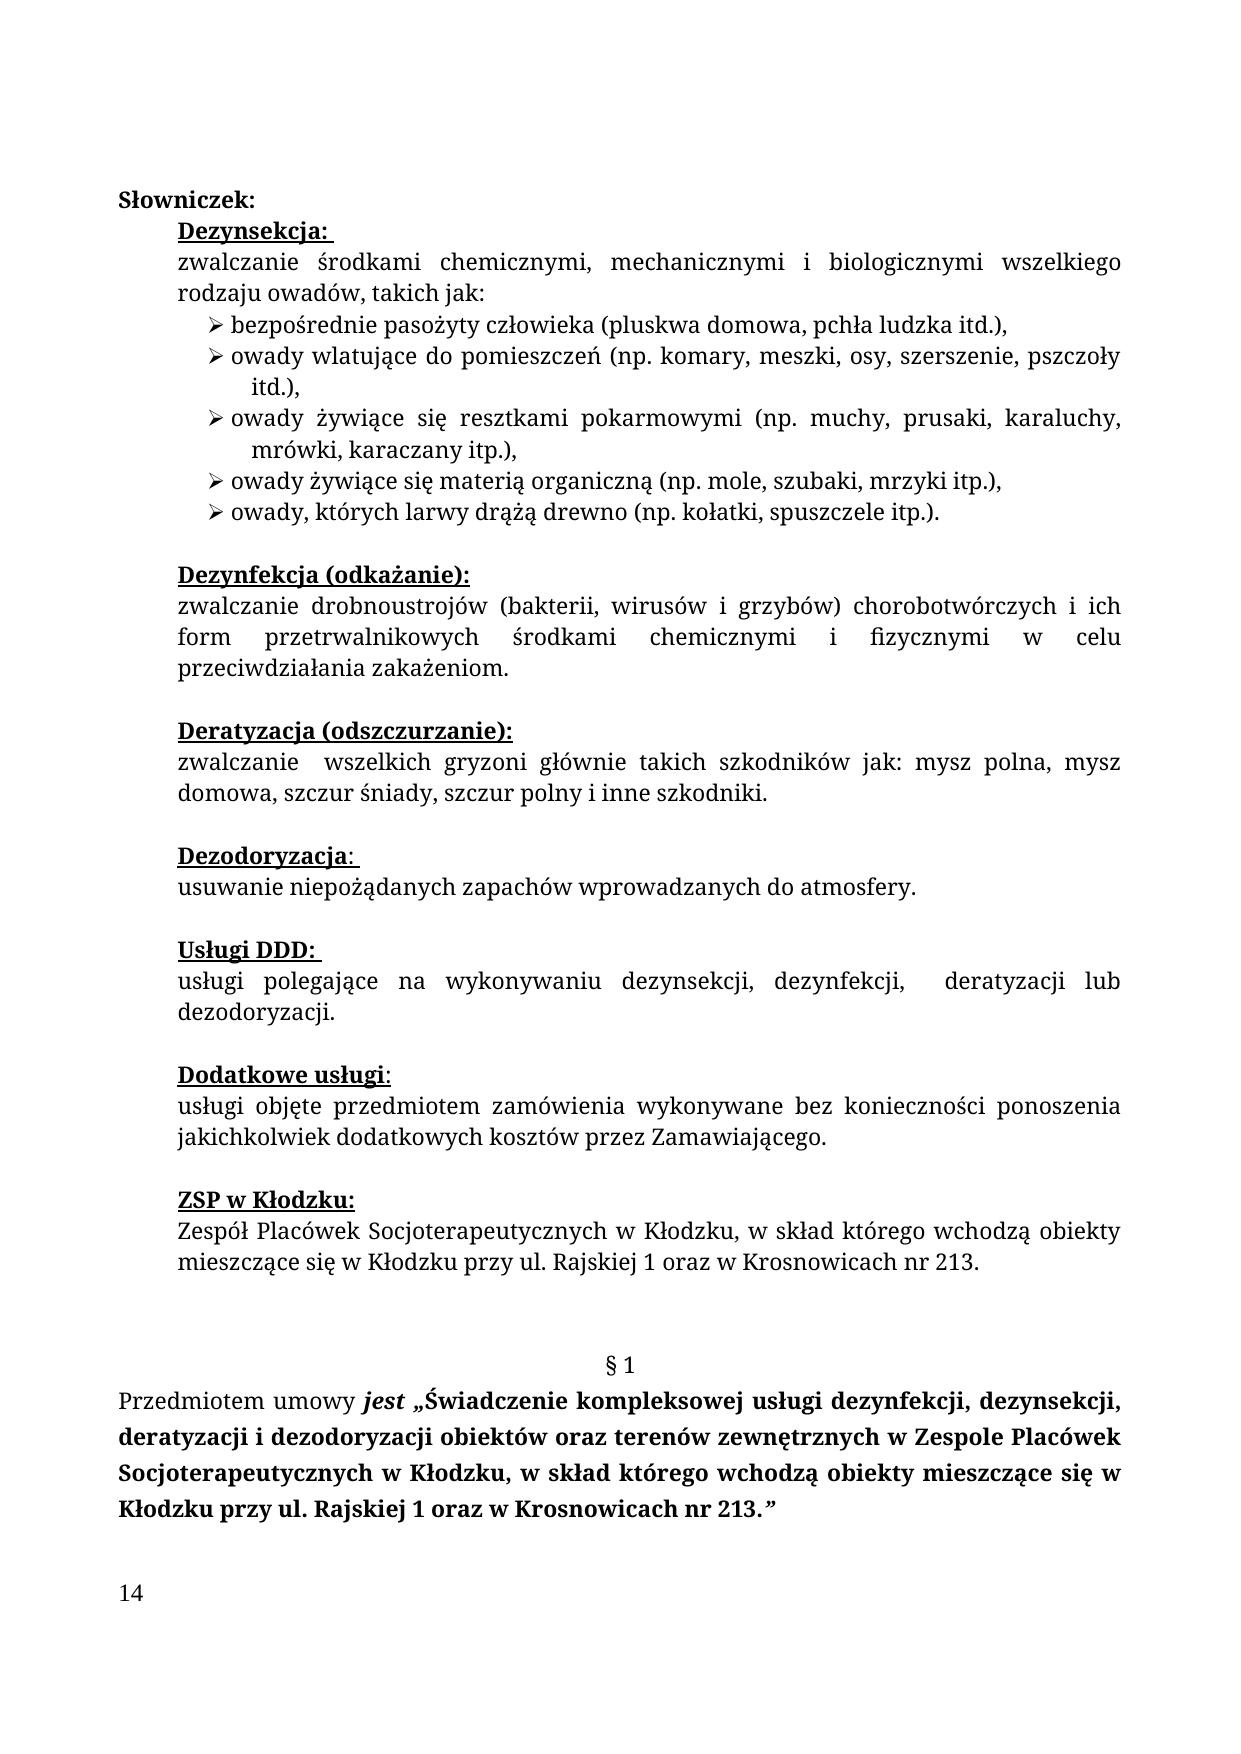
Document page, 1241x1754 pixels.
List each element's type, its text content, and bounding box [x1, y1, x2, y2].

list owady wlatujące do pomieszczeń (np. komary, meszki, osy, szerszenie, pszczoły itd.), [207, 340, 1122, 402]
text Usługi DDD: [177, 933, 1122, 965]
text § 1 [118, 1349, 1122, 1380]
text usuwanie niepożądanych zapachów wprowadzanych do atmosfery. [177, 871, 1122, 902]
text usługi polegające na wykonywaniu dezynsekcji, dezynfekcji, deratyzacji lub dezodoryzacji. [177, 965, 1122, 1027]
text zwalczanie środkami chemicznymi, mechanicznymi i biologicznymi wszelkiego rodzaju owadów, takich jak: [177, 246, 1122, 308]
list bezpośrednie pasożyty człowieka (pluskwa domowa, pchła ludzka itd.), [207, 308, 1122, 340]
text Zespół Placówek Socjoterapeutycznych w Kłodzku, w skład którego wchodzą obiekty mieszczące się w Kłodzku przy ul. Rajskiej 1 oraz w Krosnowicach nr 213. [177, 1215, 1122, 1277]
text ZSP w Kłodzku: [177, 1183, 1122, 1215]
text Deratyzacja (odszczurzanie): [177, 715, 1122, 746]
text usługi objęte przedmiotem zamówienia wykonywane bez konieczności ponoszenia jakichkolwiek dodatkowych kosztów przez Zamawiającego. [177, 1090, 1122, 1152]
list owady żywiące się resztkami pokarmowymi (np. muchy, prusaki, karaluchy, mrówki, karaczany itp.), [207, 402, 1122, 465]
list owady żywiące się materią organiczną (np. mole, szubaki, mrzyki itp.), [207, 465, 1122, 496]
list owady, których larwy drążą drewno (np. kołatki, spuszczele itp.). [207, 496, 1122, 527]
text Przedmiotem umowy jest „Świadczenie kompleksowej usługi dezynfekcji, dezynsekcji, deratyzacji i dezodoryzacji obiektów oraz terenów zewnętrznych w Zespole Placówek Socjoterapeutycznych w Kłodzku, w skład którego wchodzą obiekty mieszczące się w Kłodzku przy ul. Rajskiej 1 oraz w Krosnowicach nr 213.” [118, 1385, 1122, 1524]
subtitle zwalczanie drobnoustrojów (bakterii, wirusów i grzybów) chorobotwórczych i ich form przetrwalnikowych środkami chemicznymi i fizycznymi w celu przeciwdziałania zakażeniom. [177, 590, 1122, 683]
text Dezodoryzacja: [177, 840, 1122, 871]
text Dezynsekcja: [177, 215, 1122, 246]
text Słowniczek: [118, 183, 1122, 215]
subtitle Dezynfekcja (odkażanie): [177, 558, 1122, 590]
text Dodatkowe usługi: [177, 1058, 1122, 1090]
text zwalczanie wszelkich gryzoni głównie takich szkodników jak: mysz polna, mysz domowa, szczur śniady, szczur polny i inne szkodniki. [177, 746, 1122, 808]
